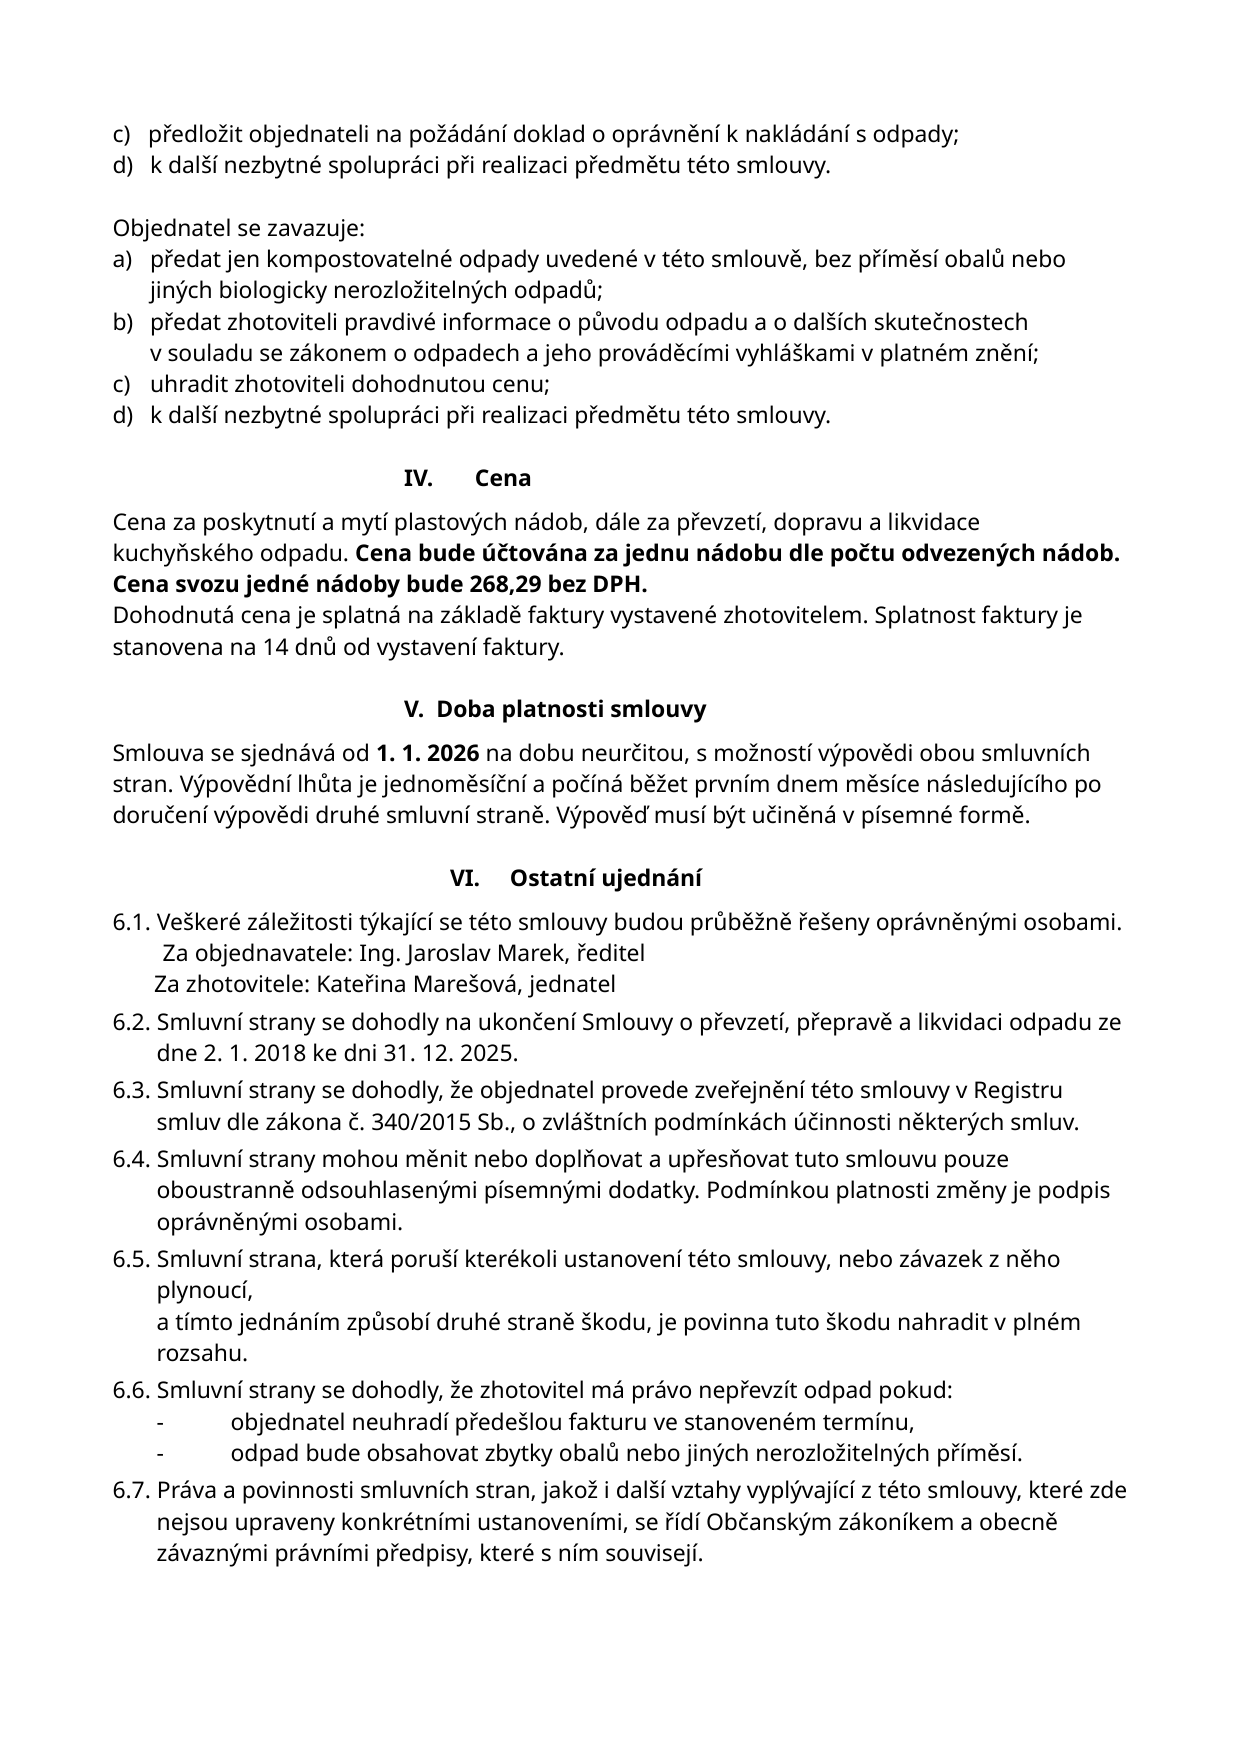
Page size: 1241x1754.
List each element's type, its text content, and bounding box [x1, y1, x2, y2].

text 6.7. Práva a povinnosti smluvních stran, jakož i další vztahy vyplývající z této smlouvy, které zde nejsou upraveny konkrétními ustanoveními, se řídí Občanským zákoníkem a obecně závaznými právními předpisy, které s ním souvisejí. [112, 1474, 1128, 1568]
text a) předat jen kompostovatelné odpady uvedené v této smlouvě, bez příměsí obalů nebo jiných biologicky nerozložitelných odpadů; [112, 243, 1128, 306]
text c) uhradit zhotoviteli dohodnutou cenu; [112, 368, 1128, 399]
text Cena za poskytnutí a mytí plastových nádob, dále za převzetí, dopravu a likvidace kuchyňského odpadu. Cena bude účtována za jednu nádobu dle počtu odvezených nádob. Cena svozu jedné nádoby bude 268,29 bez DPH. [112, 506, 1128, 599]
text VI. Ostatní ujednání [450, 862, 1128, 893]
text Dohodnutá cena je splatná na základě faktury vystavené zhotovitelem. Splatnost faktury je stanovena na 14 dnů od vystavení faktury. [112, 599, 1128, 662]
text Za objednavatele: Ing. Jaroslav Marek, ředitel [157, 937, 1128, 968]
text IV. Cena [112, 462, 1128, 493]
text 6.1. Veškeré záležitosti týkající se této smlouvy budou průběžně řešeny oprávněnými osobami. [112, 906, 1128, 937]
text - objednatel neuhradí předešlou fakturu ve stanoveném termínu, [156, 1406, 1128, 1437]
text 6.2. Smluvní strany se dohodly na ukončení Smlouvy o převzetí, přepravě a likvidaci odpadu ze dne 2. 1. 2018 ke dni 31. 12. 2025. [112, 1006, 1128, 1068]
text Smlouva se sjednává od 1. 1. 2026 na dobu neurčitou, s možností výpovědi obou smluvních stran. Výpovědní lhůta je jednoměsíční a počíná běžet prvním dnem měsíce následujícího po doručení výpovědi druhé smluvní straně. Výpověď musí být učiněná v písemné formě. [112, 737, 1128, 831]
text c) předložit objednateli na požádání doklad o oprávnění k nakládání s odpady; [112, 118, 1128, 149]
text d) k další nezbytné spolupráci při realizaci předmětu této smlouvy. [112, 399, 1128, 431]
text - odpad bude obsahovat zbytky obalů nebo jiných nerozložitelných příměsí. [156, 1437, 1128, 1468]
text 6.3. Smluvní strany se dohodly, že objednatel provede zveřejnění této smlouvy v Registru smluv dle zákona č. 340/2015 Sb., o zvláštních podmínkách účinnosti některých smluv. [112, 1074, 1128, 1137]
text 6.6. Smluvní strany se dohodly, že zhotovitel má právo nepřevzít odpad pokud: [112, 1374, 1128, 1406]
text 6.4. Smluvní strany mohou měnit nebo doplňovat a upřesňovat tuto smlouvu pouze oboustranně odsouhlasenými písemnými dodatky. Podmínkou platnosti změny je podpis oprávněnými osobami. [112, 1143, 1128, 1237]
text Za zhotovitele: Kateřina Marešová, jednatel [112, 968, 1128, 999]
text V. Doba platnosti smlouvy [112, 693, 1128, 724]
text d) k další nezbytné spolupráci při realizaci předmětu této smlouvy. [112, 149, 1128, 181]
text 6.5. Smluvní strana, která poruší kterékoli ustanovení této smlouvy, nebo závazek z něho plynoucí, a tímto jednáním způsobí druhé straně škodu, je povinna tuto škodu nahradit v plném rozsahu. [112, 1243, 1128, 1368]
text b) předat zhotoviteli pravdivé informace o původu odpadu a o dalších skutečnostech v souladu se zákonem o odpadech a jeho prováděcími vyhláškami v platném znění; [112, 306, 1128, 368]
text Objednatel se zavazuje: [112, 212, 1128, 243]
